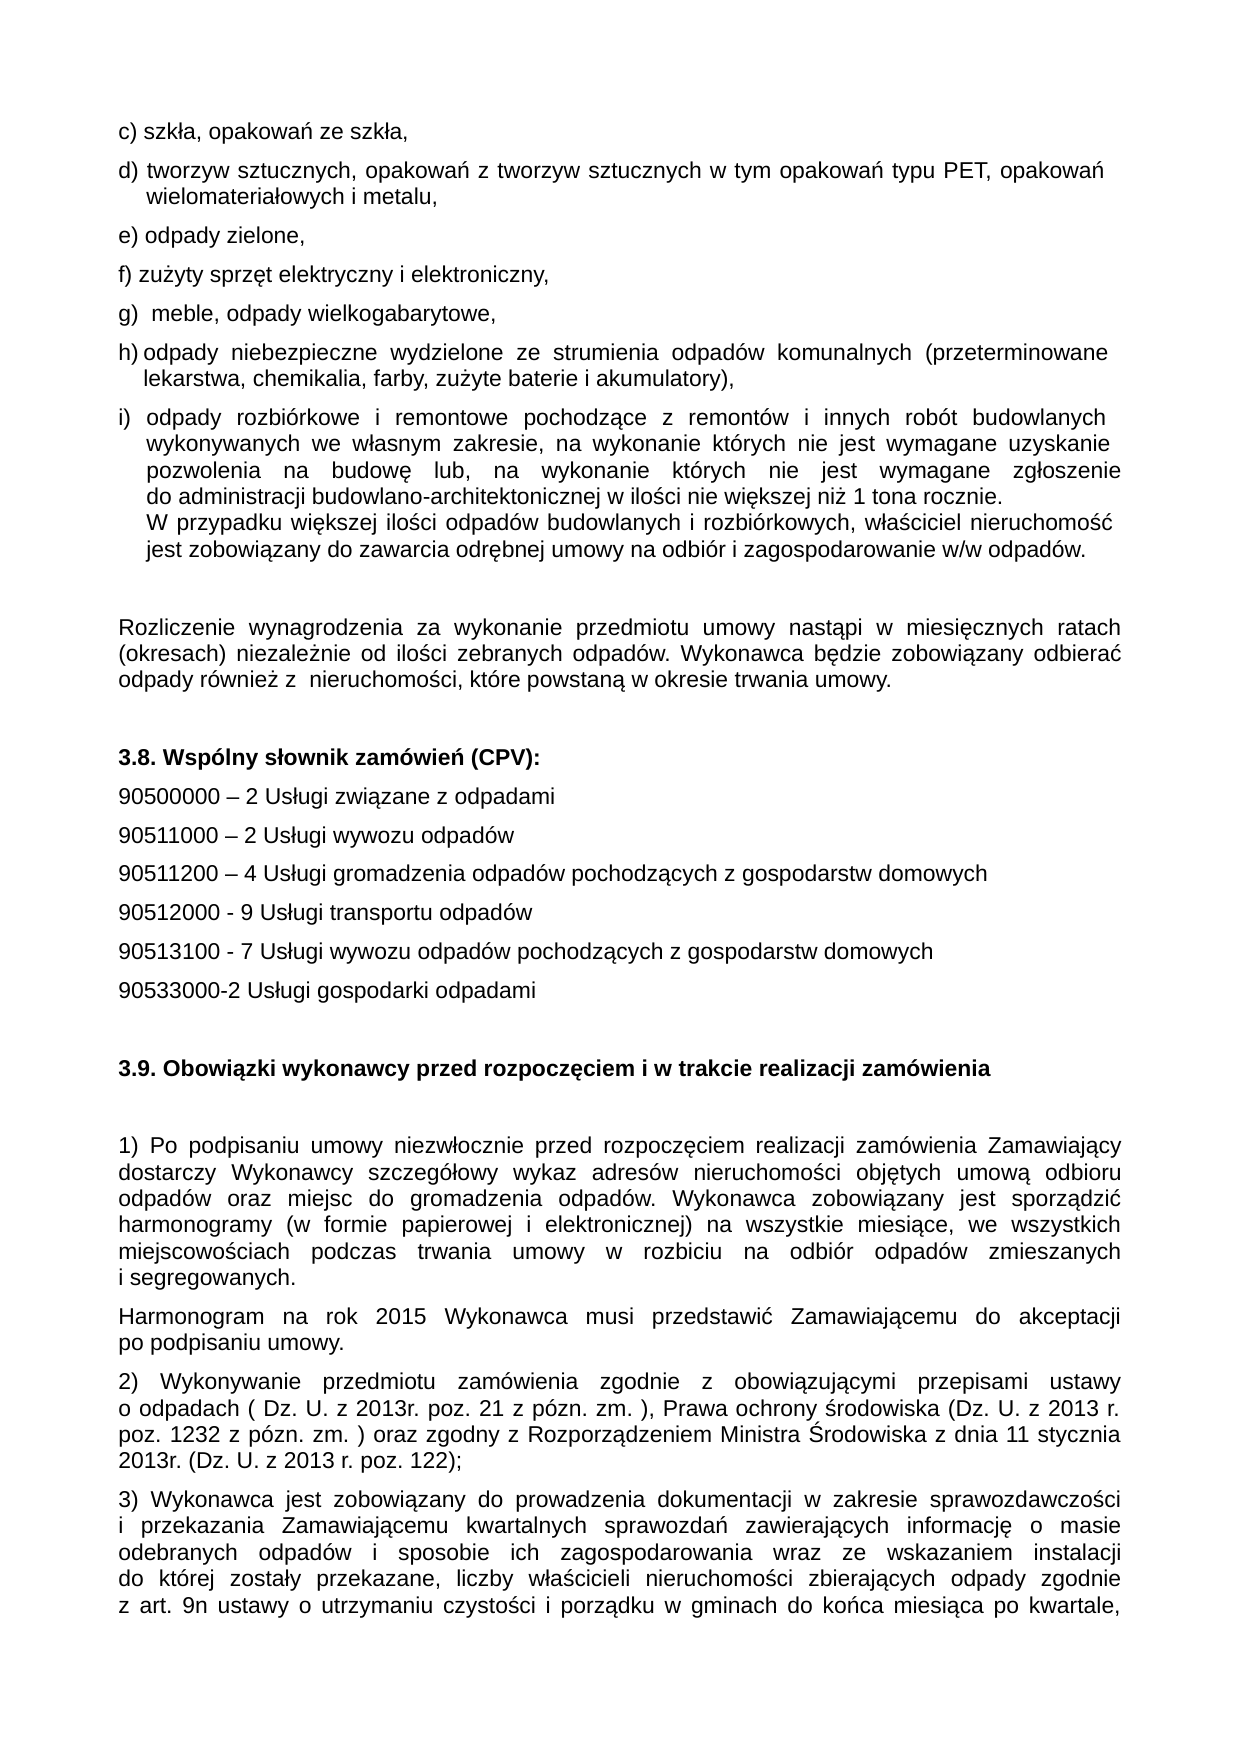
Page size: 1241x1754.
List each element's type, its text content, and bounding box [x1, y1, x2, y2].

text 3.9. Obowiązki wykonawcy przed rozpoczęciem i w trakcie realizacji zamówienia [118, 1055, 1122, 1081]
text 90500000 – 2 Usługi związane z odpadami [118, 783, 1122, 809]
text 3) Wykonawca jest zobowiązany do prowadzenia dokumentacji w zakresie sprawozdawczości i przekazania Zamawiającemu kwartalnych sprawozdań zawierających informację o masie odebranych odpadów i sposobie ich zagospodarowania wraz ze wskazaniem instalacji do której zostały przekazane, liczby właścicieli nieruchomości zbierających odpady zgodnie z art. 9n ustawy o utrzymaniu czystości i porządku w gminach do końca miesiąca po kwartale, [118, 1486, 1122, 1618]
text 90533000-2 Usługi gospodarki odpadami [118, 977, 1122, 1003]
text d) tworzyw sztucznych, opakowań z tworzyw sztucznych w tym opakowań typu PET, opakowań wielomateriałowych i metalu, [118, 157, 1122, 210]
text 2) Wykonywanie przedmiotu zamówienia zgodnie z obowiązującymi przepisami ustawy o odpadach ( Dz. U. z 2013r. poz. 21 z pózn. zm. ), Prawa ochrony środowiska (Dz. U. z 2013 r. poz. 1232 z pózn. zm. ) oraz zgodny z Rozporządzeniem Ministra Środowiska z dnia 11 stycznia 2013r. (Dz. U. z 2013 r. poz. 122); [118, 1368, 1122, 1474]
text c) szkła, opakowań ze szkła, [118, 118, 1122, 144]
text 3.8. Wspólny słownik zamówień (CPV): [118, 744, 1122, 770]
text i) odpady rozbiórkowe i remontowe pochodzące z remontów i innych robót budowlanych wykonywanych we własnym zakresie, na wykonanie których nie jest wymagane uzyskanie pozwolenia na budowę lub, na wykonanie których nie jest wymagane zgłoszenie do administracji budowlano-architektonicznej w ilości nie większej niż 1 tona rocznie. W przypadku większej ilości odpadów budowlanych i rozbiórkowych, właściciel nieruchomość jest zobowiązany do zawarcia odrębnej umowy na odbiór i zagospodarowanie w/w odpadów. [118, 404, 1122, 562]
text h) odpady niebezpieczne wydzielone ze strumienia odpadów komunalnych (przeterminowane lekarstwa, chemikalia, farby, zużyte baterie i akumulatory), [118, 339, 1122, 391]
text e) odpady zielone, [118, 222, 1122, 248]
text 90512000 - 9 Usługi transportu odpadów [118, 899, 1122, 926]
text f) zużyty sprzęt elektryczny i elektroniczny, [118, 261, 1122, 287]
text 90511200 – 4 Usługi gromadzenia odpadów pochodzących z gospodarstw domowych [118, 860, 1122, 887]
text 1) Po podpisaniu umowy niezwłocznie przed rozpoczęciem realizacji zamówienia Zamawiający dostarczy Wykonawcy szczegółowy wykaz adresów nieruchomości objętych umową odbioru odpadów oraz miejsc do gromadzenia odpadów. Wykonawca zobowiązany jest sporządzić harmonogramy (w formie papierowej i elektronicznej) na wszystkie miesiące, we wszystkich miejscowościach podczas trwania umowy w rozbiciu na odbiór odpadów zmieszanych i segregowanych. [118, 1132, 1122, 1291]
text Harmonogram na rok 2015 Wykonawca musi przedstawić Zamawiającemu do akceptacji po podpisaniu umowy. [118, 1303, 1122, 1356]
text 90511000 – 2 Usługi wywozu odpadów [118, 822, 1122, 848]
text g) meble, odpady wielkogabarytowe, [118, 300, 1122, 326]
text 90513100 - 7 Usługi wywozu odpadów pochodzących z gospodarstw domowych [118, 938, 1122, 964]
text Rozliczenie wynagrodzenia za wykonanie przedmiotu umowy nastąpi w miesięcznych ratach (okresach) niezależnie od ilości zebranych odpadów. Wykonawca będzie zobowiązany odbierać odpady również z nieruchomości, które powstaną w okresie trwania umowy. [118, 613, 1122, 692]
